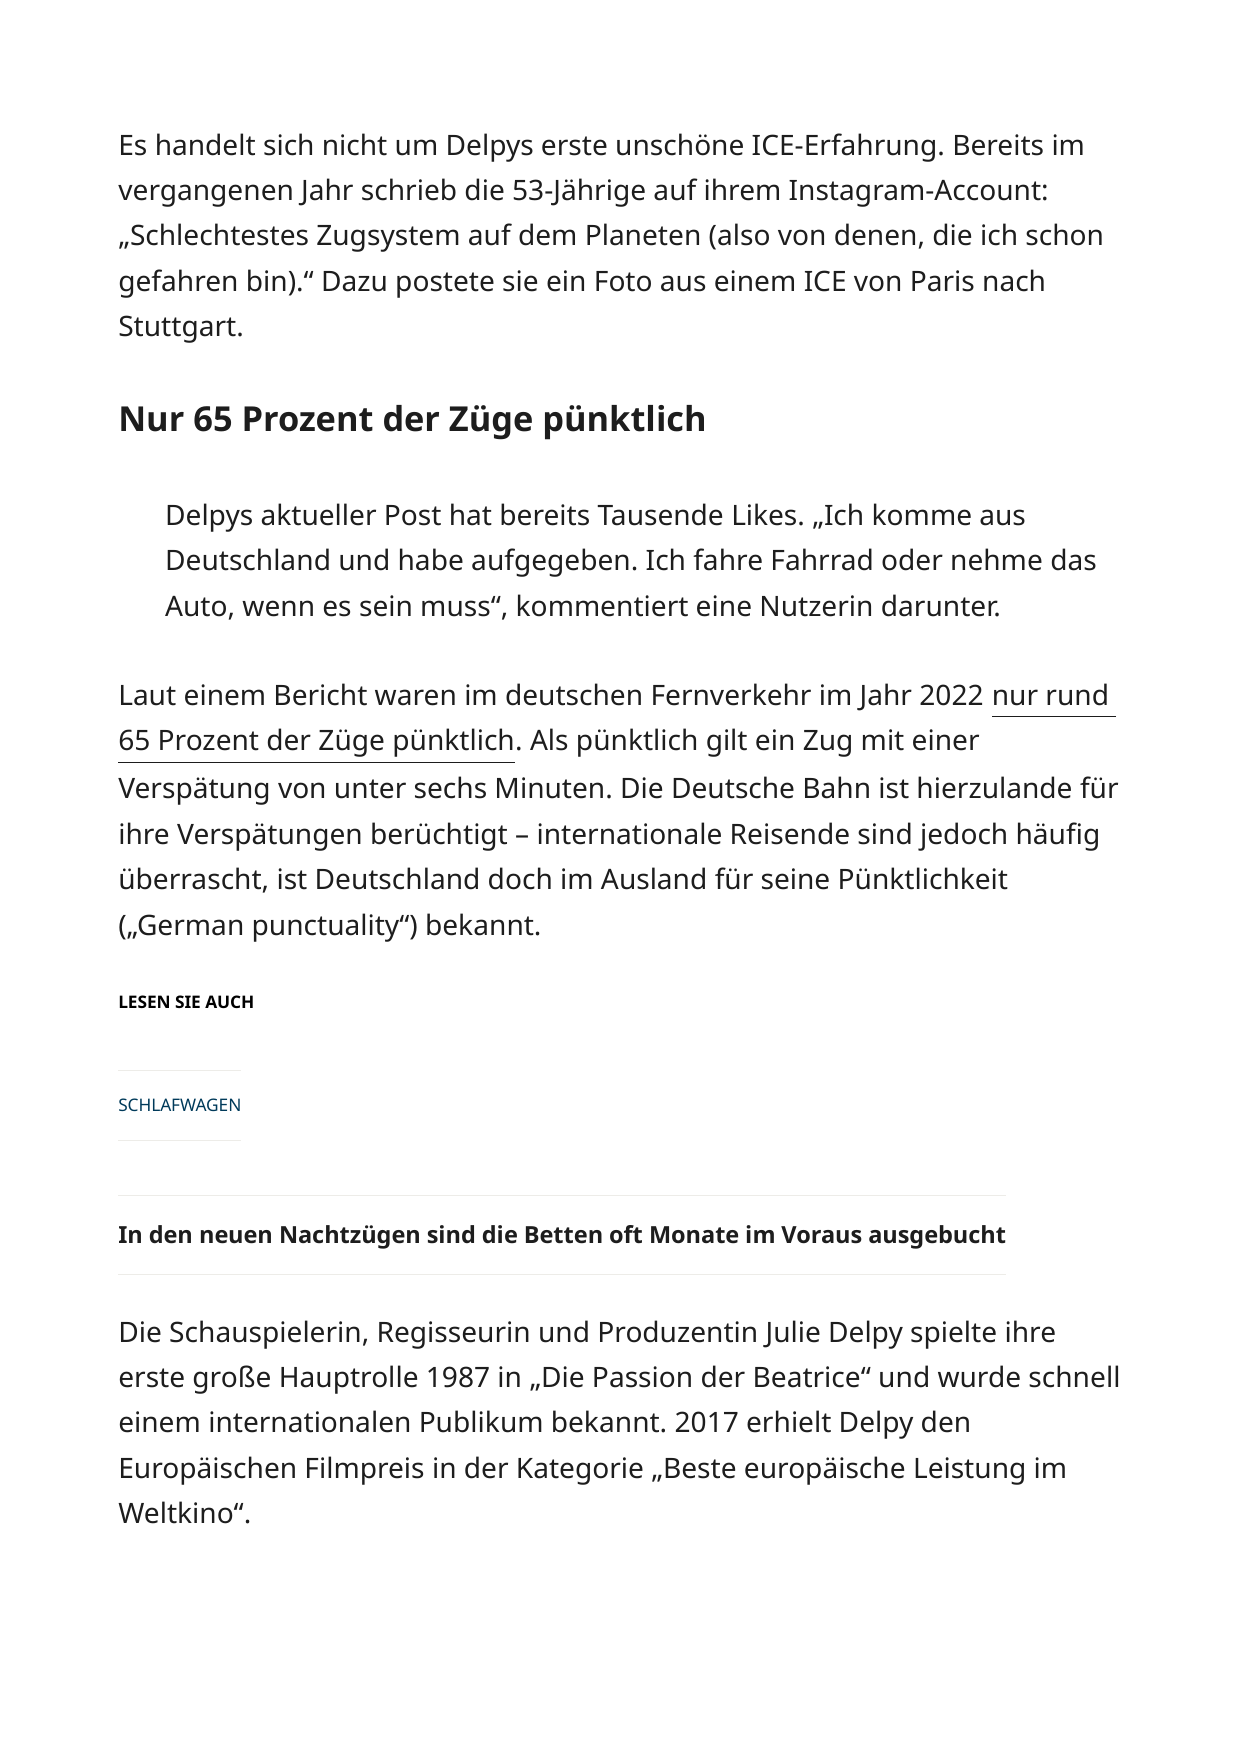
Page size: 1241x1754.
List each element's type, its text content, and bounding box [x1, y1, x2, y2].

subtitle Nur 65 Prozent der Züge pünktlich [118, 392, 1122, 442]
text Es handelt sich nicht um Delpys erste unschöne ICE-Erfahrung. Bereits im vergangenen Jahr schrieb die 53-Jährige auf ihrem Instagram-Account: „Schlechtestes Zugsystem auf dem Planeten (also von denen, die ich schon gefahren bin).“ Dazu postete sie ein Foto aus einem ICE von Paris nach Stuttgart. [118, 118, 1122, 345]
text LESEN SIE AUCH [118, 990, 1122, 1013]
text Delpys aktueller Post hat bereits Tausende Likes. „Ich komme aus Deutschland und habe aufgegeben. Ich fahre Fahrrad oder nehme das Auto, wenn es sein muss“, kommentiert eine Nutzerin darunter. [165, 488, 1122, 624]
text SCHLAFWAGEN [118, 1070, 1099, 1140]
text Die Schauspielerin, Regisseurin und Produzentin Julie Delpy spielte ihre erste große Hauptrolle 1987 in „Die Passion der Beatrice“ und wurde schnell einem internationalen Publikum bekannt. 2017 erhielt Delpy den Europäischen Filmpreis in der Kategorie „Beste europäische Leistung im Weltkino“. [118, 1305, 1122, 1532]
text In den neuen Nachtzügen sind die Betten oft Monate im Voraus ausgebucht [118, 1195, 1122, 1274]
text Laut einem Bericht waren im deutschen Fernverkehr im Jahr 2022 nur rund 65 Prozent der Züge pünktlich. Als pünktlich gilt ein Zug mit einer Verspätung von unter sechs Minuten. Die Deutsche Bahn ist hierzulande für ihre Verspätungen berüchtigt – internationale Reisende sind jedoch häufig überrascht, ist Deutschland doch im Ausland für seine Pünktlichkeit („German punctuality“) bekannt. [118, 671, 1122, 943]
